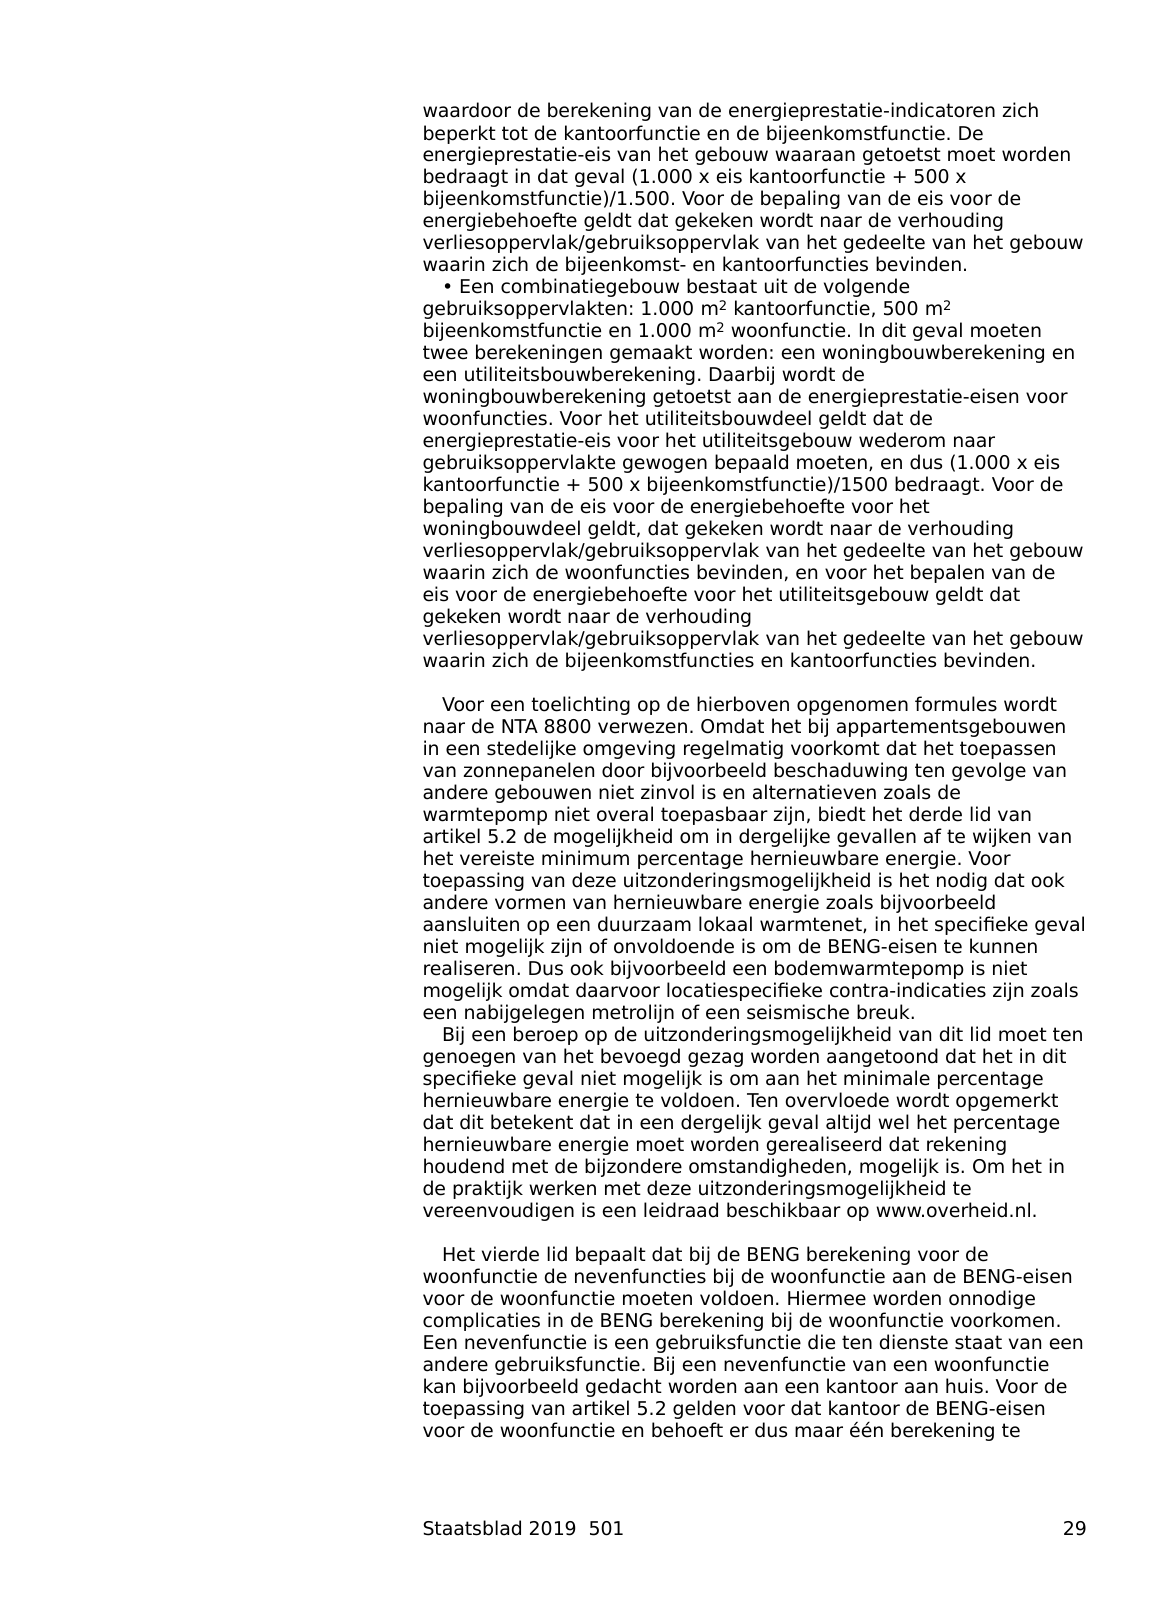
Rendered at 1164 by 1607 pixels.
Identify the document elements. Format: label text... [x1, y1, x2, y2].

text Het vierde lid bepaalt dat bij de BENG berekening voor de woonfunctie de nevenfuncties bij de woonfunctie aan de BENG-eisen voor de woonfunctie moeten voldoen. Hiermee worden onnodige complicaties in de BENG berekening bij de woonfunctie voorkomen. Een nevenfunctie is een gebruiksfunctie die ten dienste staat van een andere gebruiksfunctie. Bij een nevenfunctie van een woonfunctie kan bijvoorbeeld gedacht worden aan een kantoor aan huis. Voor de toepassing van artikel 5.2 gelden voor dat kantoor de BENG-eisen voor de woonfunctie en behoeft er dus maar één berekening te [422, 1244, 1087, 1442]
text Bij een beroep op de uitzonderingsmogelijkheid van dit lid moet ten genoegen van het bevoegd gezag worden aangetoond dat het in dit specifieke geval niet mogelijk is om aan het minimale percentage hernieuwbare energie te voldoen. Ten overvloede wordt opgemerkt dat dit betekent dat in een dergelijk geval altijd wel het percentage hernieuwbare energie moet worden gerealiseerd dat rekening houdend met de bijzondere omstandigheden, mogelijk is. Om het in de praktijk werken met deze uitzonderingsmogelijkheid te vereenvoudigen is een leidraad beschikbaar op www.overheid.nl. [422, 1024, 1087, 1222]
text • Een combinatiegebouw bestaat uit de volgende gebruiksoppervlakten: 1.000 m2 kantoorfunctie, 500 m2 bijeenkomstfunctie en 1.000 m2 woonfunctie. In dit geval moeten twee berekeningen gemaakt worden: een woningbouwberekening en een utiliteitsbouwberekening. Daarbij wordt de woningbouwberekening getoetst aan de energieprestatie-eisen voor woonfuncties. Voor het utiliteitsbouwdeel geldt dat de energieprestatie-eis voor het utiliteitsgebouw wederom naar gebruiksoppervlakte gewogen bepaald moeten, en dus (1.000 x eis kantoorfunctie + 500 x bijeenkomstfunctie)/1500 bedraagt. Voor de bepaling van de eis voor de energiebehoefte voor het woningbouwdeel geldt, dat gekeken wordt naar de verhouding verliesoppervlak/gebruiksoppervlak van het gedeelte van het gebouw waarin zich de woonfuncties bevinden, en voor het bepalen van de eis voor de energiebehoefte voor het utiliteitsgebouw geldt dat gekeken wordt naar de verhouding verliesoppervlak/gebruiksoppervlak van het gedeelte van het gebouw waarin zich de bijeenkomstfuncties en kantoorfuncties bevinden. [422, 276, 1087, 672]
text waardoor de berekening van de energieprestatie-indicatoren zich beperkt tot de kantoorfunctie en de bijeenkomstfunctie. De energieprestatie-eis van het gebouw waaraan getoetst moet worden bedraagt in dat geval (1.000 x eis kantoorfunctie + 500 x bijeenkomstfunctie)/1.500. Voor de bepaling van de eis voor de energiebehoefte geldt dat gekeken wordt naar de verhouding verliesoppervlak/gebruiksoppervlak van het gedeelte van het gebouw waarin zich de bijeenkomst- en kantoorfuncties bevinden. [422, 100, 1087, 276]
text Voor een toelichting op de hierboven opgenomen formules wordt naar de NTA 8800 verwezen. Omdat het bij appartementsgebouwen in een stedelijke omgeving regelmatig voorkomt dat het toepassen van zonnepanelen door bijvoorbeeld beschaduwing ten gevolge van andere gebouwen niet zinvol is en alternatieven zoals de warmtepomp niet overal toepasbaar zijn, biedt het derde lid van artikel 5.2 de mogelijkheid om in dergelijke gevallen af te wijken van het vereiste minimum percentage hernieuwbare energie. Voor toepassing van deze uitzonderingsmogelijkheid is het nodig dat ook andere vormen van hernieuwbare energie zoals bijvoorbeeld aansluiten op een duurzaam lokaal warmtenet, in het specifieke geval niet mogelijk zijn of onvoldoende is om de BENG-eisen te kunnen realiseren. Dus ook bijvoorbeeld een bodemwarmtepomp is niet mogelijk omdat daarvoor locatiespecifieke contra-indicaties zijn zoals een nabijgelegen metrolijn of een seismische breuk. [422, 694, 1087, 1024]
